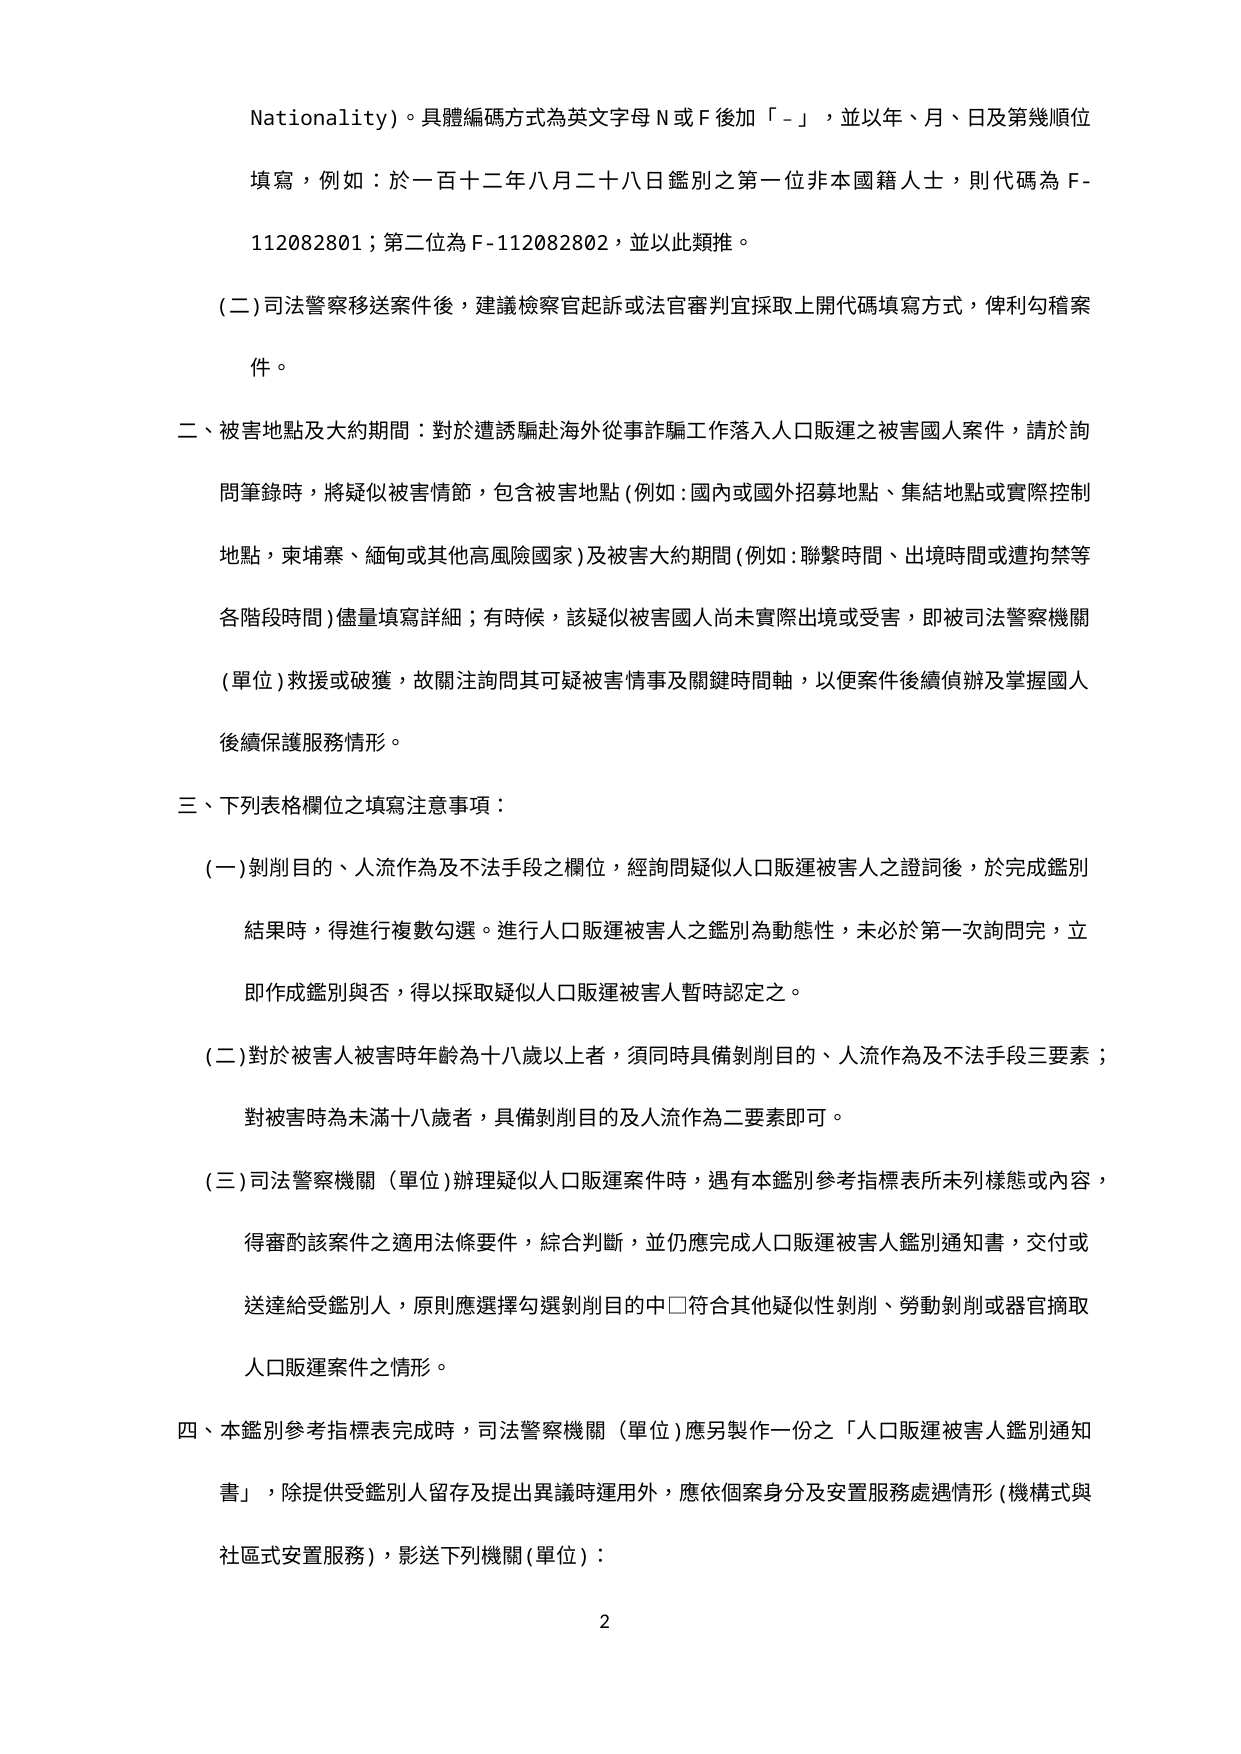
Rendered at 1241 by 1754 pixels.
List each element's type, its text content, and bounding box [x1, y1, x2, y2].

text 二、被害地點及大約期間：對於遭誘騙赴海外從事詐騙工作落入人口販運之被害國人案件，請於詢問筆錄時，將疑似被害情節，包含被害地點(例如:國內或國外招募地點、集結地點或實際控制地點，柬埔寨、緬甸或其他高風險國家)及被害大約期間(例如:聯繫時間、出境時間或遭拘禁等各階段時間)儘量填寫詳細；有時候，該疑似被害國人尚未實際出境或受害，即被司法警察機關(單位)救援或破獲，故關注詢問其可疑被害情事及關鍵時間軸，以便案件後續偵辦及掌握國人後續保護服務情形。 [177, 387, 1092, 762]
text (一)剝削目的、人流作為及不法手段之欄位，經詢問疑似人口販運被害人之證詞後，於完成鑑別結果時，得進行複數勾選。進行人口販運被害人之鑑別為動態性，未必於第一次詢問完，立即作成鑑別與否，得以採取疑似人口販運被害人暫時認定之。 [202, 825, 1092, 1012]
text (二)司法警察移送案件後，建議檢察官起訴或法官審判宜採取上開代碼填寫方式，俾利勾稽案件。 [177, 262, 1092, 387]
text Nationality)。具體編碼方式為英文字母N或F後加「﹣」，並以年、月、日及第幾順位填寫，例如：於一百十二年八月二十八日鑑別之第一位非本國籍人士，則代碼為F-112082801；第二位為F-112082802，並以此類推。 [177, 75, 1092, 262]
text (二)對於被害人被害時年齡為十八歲以上者，須同時具備剝削目的、人流作為及不法手段三要素；對被害時為未滿十八歲者，具備剝削目的及人流作為二要素即可。 [202, 1012, 1092, 1137]
text (三)司法警察機關（單位)辦理疑似人口販運案件時，遇有本鑑別參考指標表所未列樣態或內容，得審酌該案件之適用法條要件，綜合判斷，並仍應完成人口販運被害人鑑別通知書，交付或送達給受鑑別人，原則應選擇勾選剝削目的中□符合其他疑似性剝削、勞動剝削或器官摘取人口販運案件之情形。 [202, 1137, 1092, 1387]
text 四、本鑑別參考指標表完成時，司法警察機關（單位)應另製作一份之「人口販運被害人鑑別通知書」，除提供受鑑別人留存及提出異議時運用外，應依個案身分及安置服務處遇情形(機構式與社區式安置服務)，影送下列機關(單位)： [177, 1387, 1092, 1575]
text 三、下列表格欄位之填寫注意事項： [177, 762, 1092, 825]
